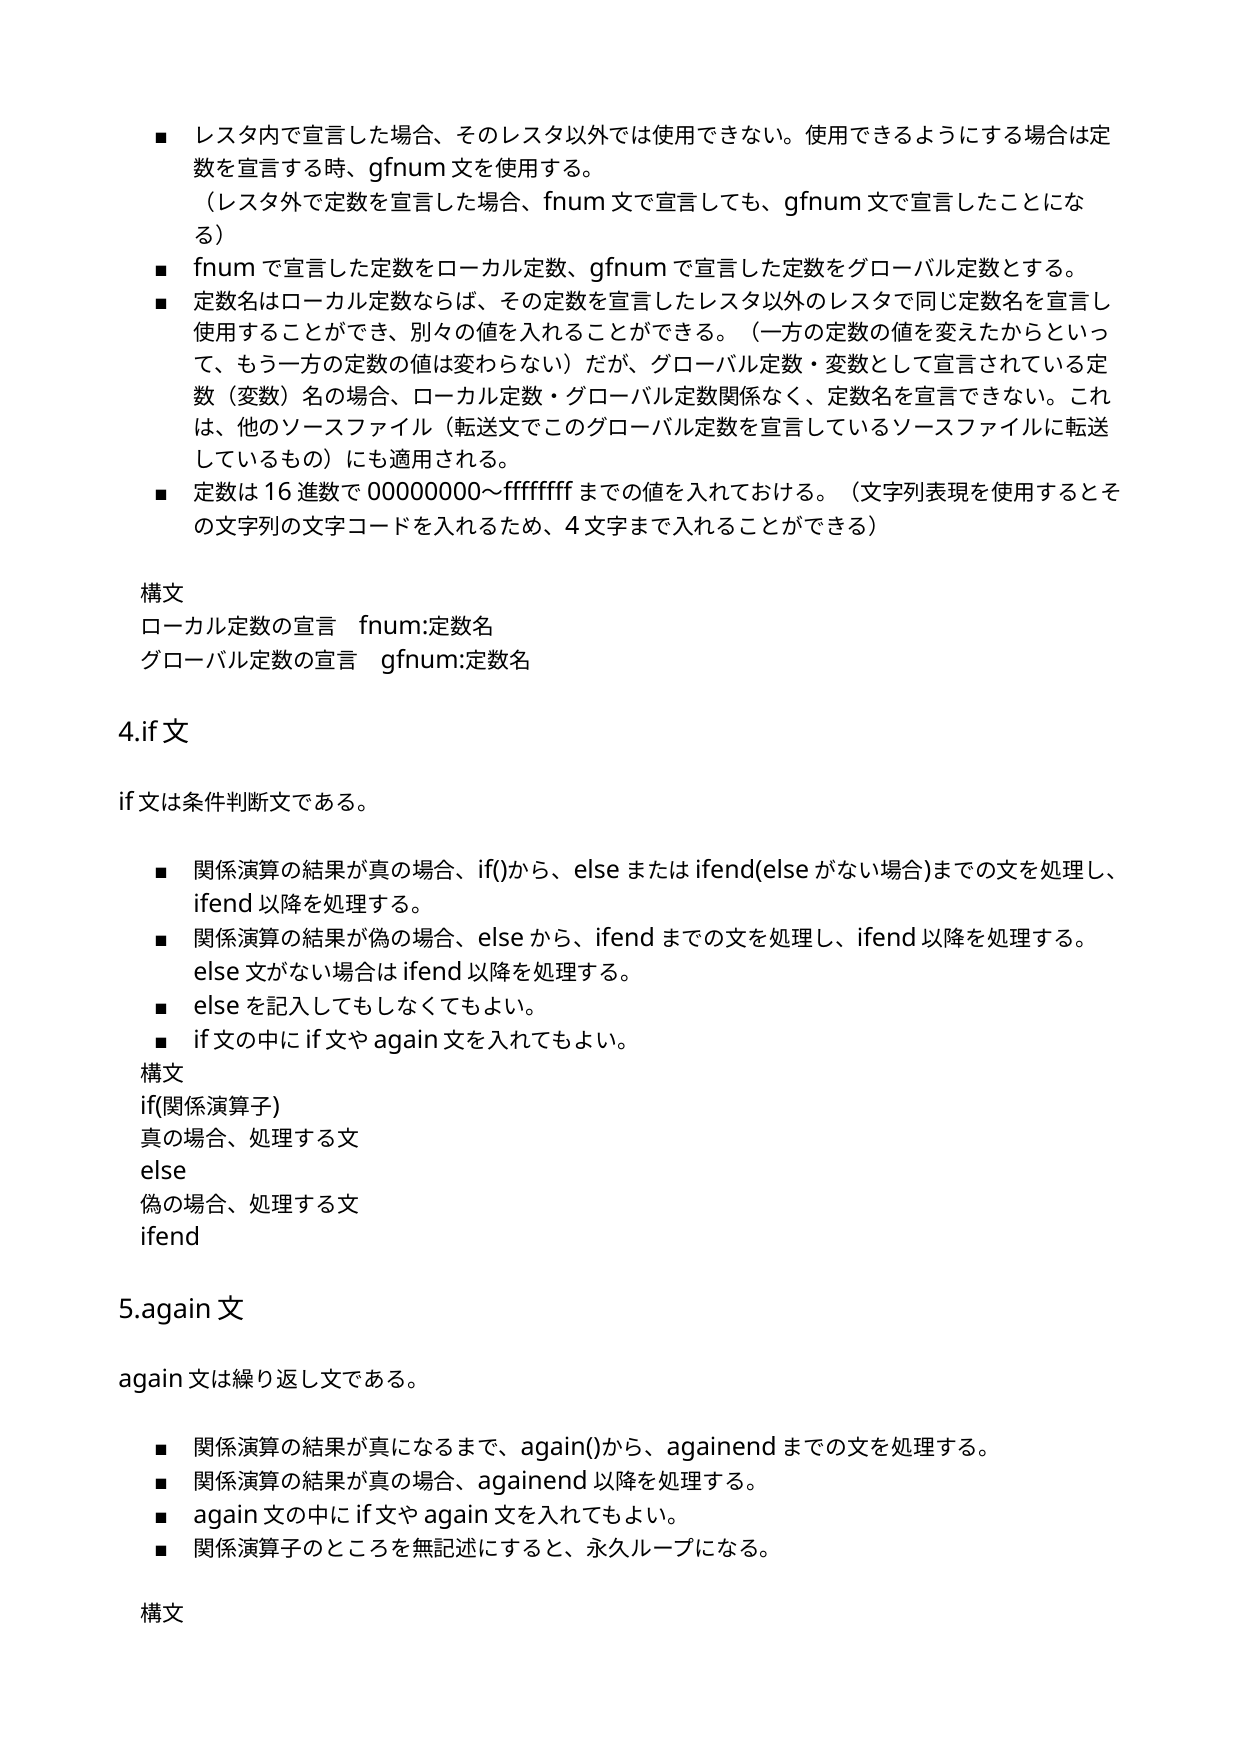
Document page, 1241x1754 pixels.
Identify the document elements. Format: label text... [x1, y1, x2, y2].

list 関係演算子のところを無記述にすると、永久ループになる。 [156, 1531, 1122, 1562]
text again文は繰り返し文である。 [118, 1360, 1122, 1394]
text 構文 [118, 1596, 1122, 1628]
text 偽の場合、処理する文 [118, 1187, 1122, 1219]
list レスタ内で宣言した場合、そのレスタ以外では使用できない。使用できるようにする場合は定数を宣言する時、gfnum文を使用する。 [156, 118, 1122, 184]
list 関係演算の結果が真になるまで、again()から、againendまでの文を処理する。 [156, 1428, 1122, 1462]
text 4.if文 [118, 710, 1122, 749]
text else [118, 1153, 1122, 1187]
text 構文 [118, 576, 1122, 607]
text 5.again文 [118, 1287, 1122, 1326]
text ローカル定数の宣言 fnum:定数名 [118, 607, 1122, 642]
text ifend [118, 1219, 1122, 1253]
list 定数は16進数で00000000〜ffffffffまでの値を入れておける。（文字列表現を使用するとその文字列の文字コードを入れるため、4文字まで入れることができる） [156, 474, 1122, 542]
list 関係演算の結果が真の場合、if()から、elseまたはifend(elseがない場合)までの文を処理し、ifend以降を処理する。 [156, 851, 1122, 919]
list again文の中にif文やagain文を入れてもよい。 [156, 1497, 1122, 1531]
list 関係演算の結果が真の場合、againend以降を処理する。 [156, 1462, 1122, 1497]
list （レスタ外で定数を宣言した場合、fnum文で宣言しても、gfnum文で宣言したことになる） [156, 184, 1122, 249]
list 関係演算の結果が偽の場合、elseから、ifendまでの文を処理し、ifend以降を処理する。else文がない場合はifend以降を処理する。 [156, 919, 1122, 987]
list fnumで宣言した定数をローカル定数、gfnumで宣言した定数をグローバル定数とする。 [156, 249, 1122, 284]
list 定数名はローカル定数ならば、その定数を宣言したレスタ以外のレスタで同じ定数名を宣言し使用することができ、別々の値を入れることができる。（一方の定数の値を変えたからといって、もう一方の定数の値は変わらない）だが、グローバル定数・変数として宣言されている定数（変数）名の場合、ローカル定数・グローバル定数関係なく、定数名を宣言できない。これは、他のソースファイル（転送文でこのグローバル定数を宣言しているソースファイルに転送しているもの）にも適用される。 [156, 284, 1122, 474]
text if(関係演算子) [118, 1087, 1122, 1121]
text if文は条件判断文である。 [118, 783, 1122, 817]
list if文の中にif文やagain文を入れてもよい。 [156, 1022, 1122, 1056]
text 真の場合、処理する文 [118, 1121, 1122, 1153]
list elseを記入してもしなくてもよい。 [156, 987, 1122, 1022]
text 構文 [118, 1056, 1122, 1087]
text グローバル定数の宣言 gfnum:定数名 [118, 642, 1122, 676]
